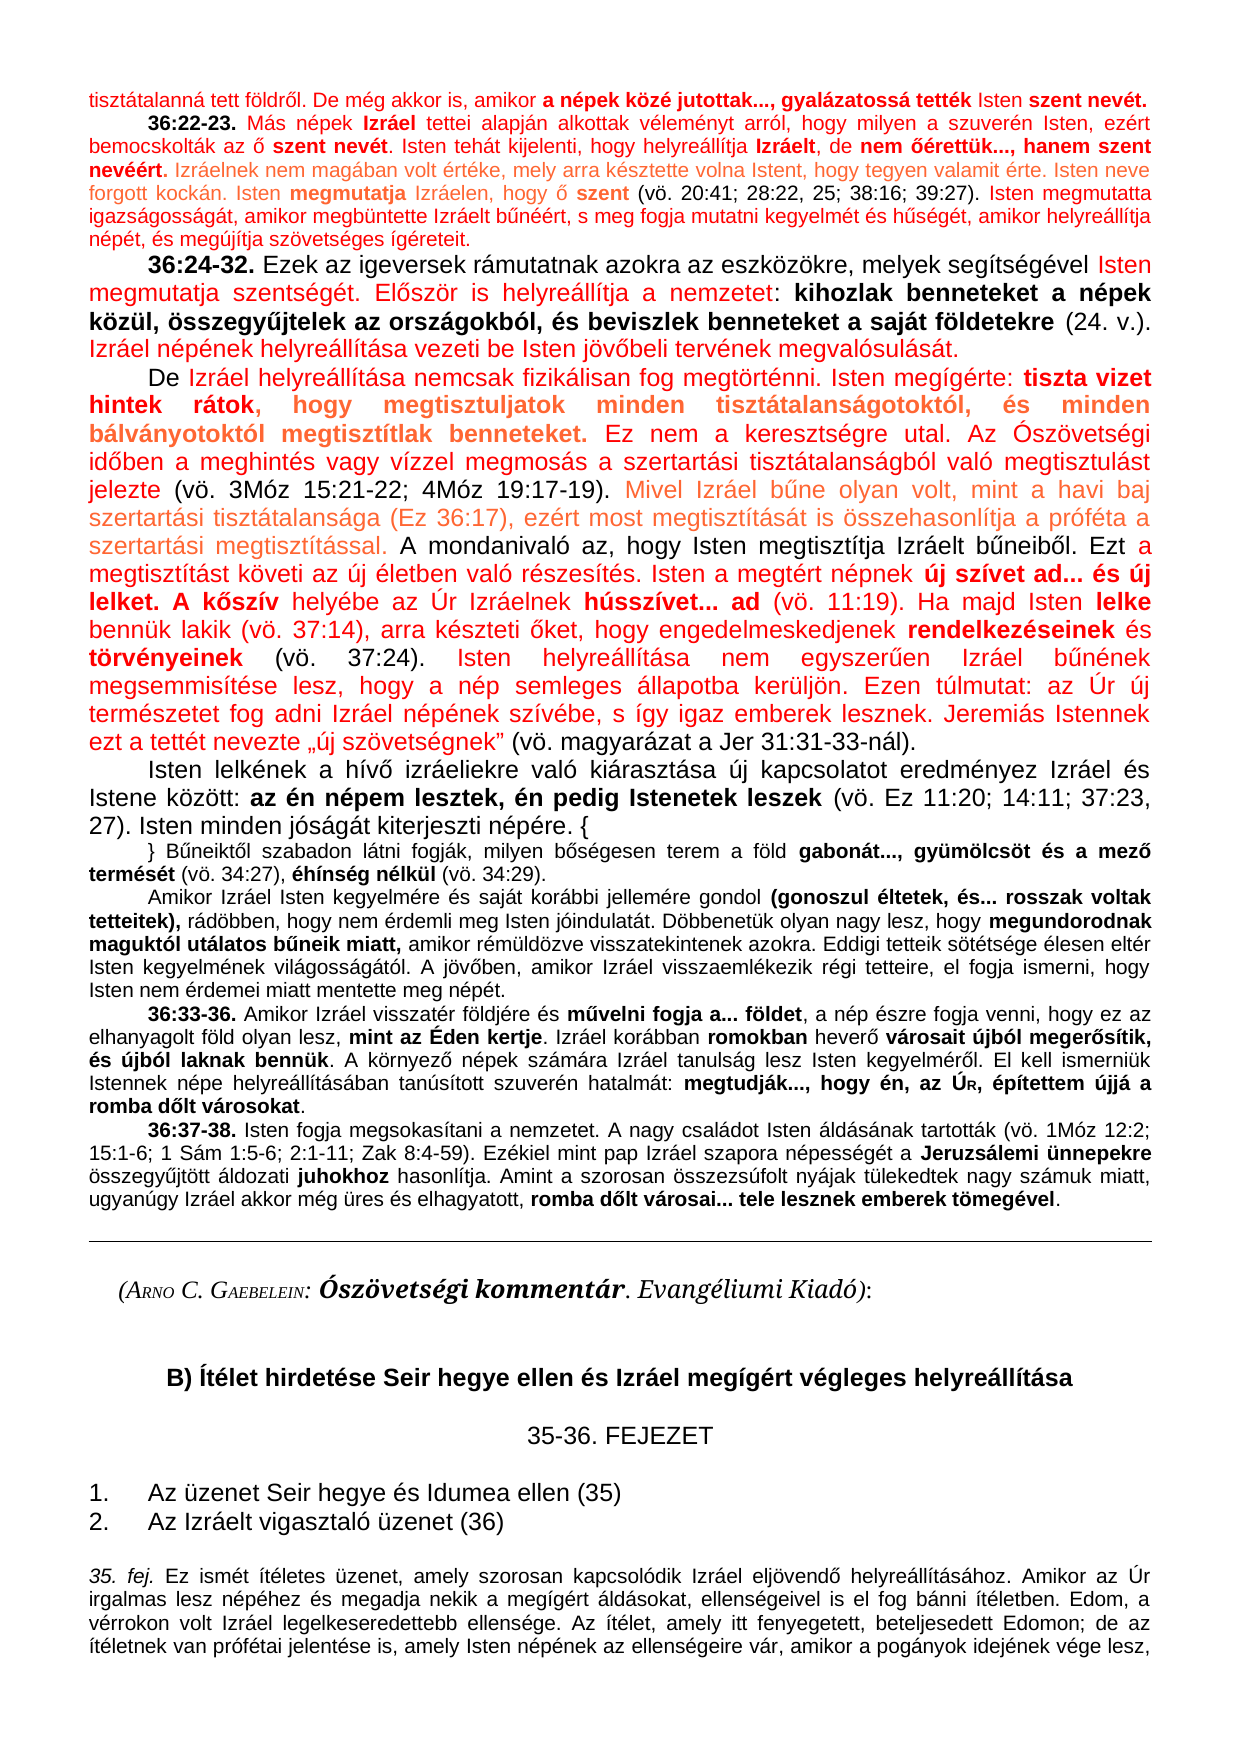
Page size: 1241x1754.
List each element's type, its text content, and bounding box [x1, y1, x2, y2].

text 36:33-36. Amikor Izráel visszatér földjére és művelni fogja a... földet, a nép észre fogja venni, hogy ez az elhanyagolt föld olyan lesz, mint az Éden kertje. Izráel korábban romokban heverő városait újból megerősítik, és újból laknak bennük. A környező népek számára Izráel tanulság lesz Isten kegyelméről. El kell ismerniük Istennek népe helyreállításában tanúsított szuverén hatalmát: megtudják..., hogy én, az Úr, építettem újjá a romba dőlt városokat. [88, 1002, 1152, 1118]
text 36:37-38. Isten fogja megsokasítani a nemzetet. A nagy családot Isten áldásának tartották (vö. 1Móz 12:2; 15:1-6; 1 Sám 1:5-6; 2:1-11; Zak 8:4-59). Ezékiel mint pap Izráel szapora népességét a Jeruzsálemi ünnepekre összegyűjtött áldozati juhokhoz hasonlítja. Amint a szorosan összezsúfolt nyájak tülekedtek nagy számuk miatt, ugyanúgy Izráel akkor még üres és elhagyatott, romba dőlt városai... tele lesznek emberek tömegével. [88, 1118, 1152, 1211]
text } Bűneiktől szabadon látni fogják, milyen bőségesen terem a föld gabonát..., gyümölcsöt és a mező termését (vö. 34:27), éhínség nélkül (vö. 34:29). [88, 839, 1152, 886]
text 36:24-32. Ezek az igeversek rámutatnak azokra az eszközökre, melyek segítségével Isten megmutatja szentségét. Először is helyreállítja a nemzetet: kihozlak benneteket a népek közül, összegyűjtelek az országokból, és beviszlek benneteket a saját földetekre (24. v.). Izráel népének helyreállítása vezeti be Isten jövőbeli tervének megvalósulását. [88, 251, 1152, 363]
text (Arno C. Gaebelein: Ószövetségi kommentár. Evangéliumi Kiadó): [88, 1242, 1152, 1335]
text 36:22-23. Más népek Izráel tettei alapján alkottak véleményt arról, hogy milyen a szuverén Isten, ezért bemocskolták az ő szent nevét. Isten tehát kijelenti, hogy helyreállítja Izráelt, de nem őérettük..., hanem szent nevéért. Izráelnek nem magában volt értéke, mely arra késztette volna Istent, hogy tegyen valamit érte. Isten neve forgott kockán. Isten megmutatja Izráelen, hogy ő szent (vö. 20:41; 28:22, 25; 38:16; 39:27). Isten megmutatta igazságosságát, amikor megbüntette Izráelt bűnéért, s meg fogja mutatni kegyelmét és hűségét, amikor helyreállítja népét, és megújítja szövetséges ígéreteit. [88, 112, 1152, 251]
text tisztátalanná tett földről. De még akkor is, amikor a népek közé jutottak..., gyalázatossá tették Isten szent nevét. [88, 88, 1152, 112]
text 2. Az Izráelt vigasztaló üzenet (36) [88, 1507, 1152, 1535]
text 35. fej. Ez ismét ítéletes üzenet, amely szorosan kapcsolódik Izráel eljövendő helyreállításához. Amikor az Úr irgalmas lesz népéhez és megadja nekik a megígért áldásokat, ellenségeivel is el fog bánni ítéletben. Edom, a vérrokon volt Izráel legelkeseredettebb ellensége. Az ítélet, amely itt fenyegetett, beteljesedett Edomon; de az ítéletnek van prófétai jelentése is, amely Isten népének az ellenségeire vár, amikor a pogányok idejének vége lesz, [88, 1565, 1152, 1658]
text Amikor Izráel Isten kegyelmére és saját korábbi jellemére gondol (gonoszul éltetek, és... rosszak voltak tetteitek), rádöbben, hogy nem érdemli meg Isten jóindulatát. Döbbenetük olyan nagy lesz, hogy megundorodnak maguktól utálatos bűneik miatt, amikor rémüldözve visszatekintenek azokra. Eddigi tetteik sötétsége élesen eltér Isten kegyelmének világosságától. A jövőben, amikor Izráel visszaemlékezik régi tetteire, el fogja ismerni, hogy Isten nem érdemei miatt mentette meg népét. [88, 886, 1152, 1002]
text B) Ítélet hirdetése Seir hegye ellen és Izráel megígért végleges helyreállítása [88, 1364, 1152, 1392]
text De Izráel helyreállítása nemcsak fizikálisan fog megtörténni. Isten megígérte: tiszta vizet hintek rátok, hogy megtisztuljatok minden tisztátalanságotoktól, és minden bálványotoktól megtisztítlak benneteket. Ez nem a keresztségre utal. Az Ószövetségi időben a meghintés vagy vízzel megmosás a szertartási tisztátalanságból való megtisztulást jelezte (vö. 3Móz 15:21-22; 4Móz 19:17-19). Mivel Izráel bűne olyan volt, mint a havi baj szertartási tisztátalansága (Ez 36:17), ezért most megtisztítását is összehasonlítja a próféta a szertartási megtisztítással. A mondanivaló az, hogy Isten megtisztítja Izráelt bűneiből. Ezt a megtisztítást követi az új életben való részesítés. Isten a megtért népnek új szívet ad... és új lelket. A kőszív helyébe az Úr Izráelnek hússzívet... ad (vö. 11:19). Ha majd Isten lelke bennük lakik (vö. 37:14), arra készteti őket, hogy engedelmeskedjenek rendelkezéseinek és törvényeinek (vö. 37:24). Isten helyreállítása nem egyszerűen Izráel bűnének megsemmisítése lesz, hogy a nép semleges állapotba kerüljön. Ezen túlmutat: az Úr új természetet fog adni Izráel népének szívébe, s így igaz emberek lesznek. Jeremiás Istennek ezt a tettét nevezte „új szövetségnek” (vö. magyarázat a Jer 31:31-33-nál). [88, 363, 1152, 756]
text Isten lelkének a hívő izráeliekre való kiárasztása új kapcsolatot eredményez Izráel és Istene között: az én népem lesztek, én pedig Istenetek leszek (vö. Ez 11:20; 14:11; 37:23, 27). Isten minden jóságát kiterjeszti népére. { [88, 756, 1152, 839]
text 1. Az üzenet Seir hegye és Idumea ellen (35) [88, 1479, 1152, 1507]
text 35-36. FEJEZET [88, 1422, 1152, 1450]
